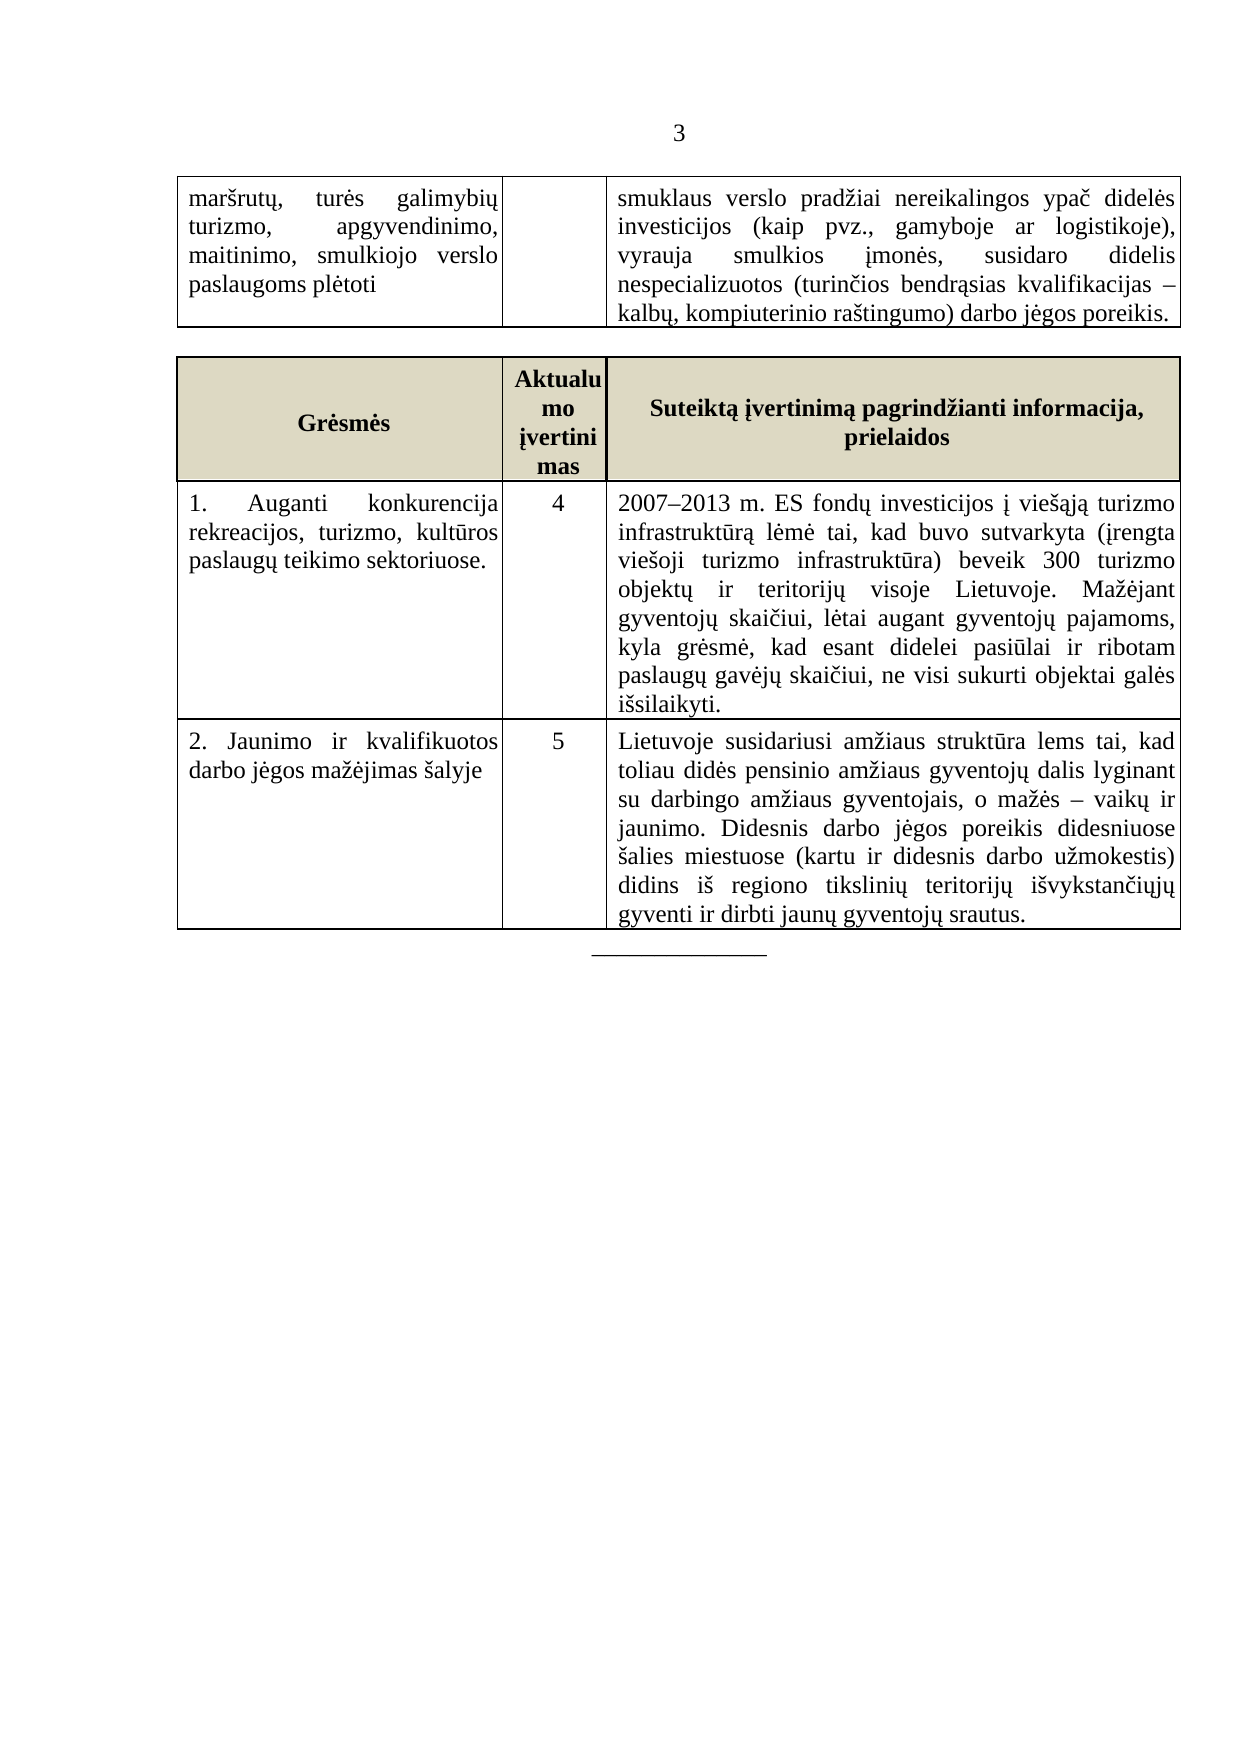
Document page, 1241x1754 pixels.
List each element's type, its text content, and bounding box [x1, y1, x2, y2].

table_cell 1. Auganti konkurencija rekreacijos, turizmo, kultūros paslaugų teikimo sektoriuose. [178, 482, 502, 718]
table_cell smuklaus verslo pradžiai nereikalingos ypač didelės investicijos (kaip pvz., gamyboje ar logistikoje), vyrauja smulkios įmonės, susidaro didelis nespecializuotos (turinčios bendrąsias kvalifikacijas – kalbų, kompiuterinio raštingumo) darbo jėgos poreikis. [607, 177, 1180, 326]
table_cell 2007–2013 m. ES fondų investicijos į viešąją turizmo infrastruktūrą lėmė tai, kad buvo sutvarkyta (įrengta viešoji turizmo infrastruktūra) beveik 300 turizmo objektų ir teritorijų visoje Lietuvoje. Mažėjant gyventojų skaičiui, lėtai augant gyventojų pajamoms, kyla grėsmė, kad esant didelei pasiūlai ir ribotam paslaugų gavėjų skaičiui, ne visi sukurti objektai galės išsilaikyti. [607, 482, 1180, 718]
table_header Suteiktą įvertinimą pagrindžianti informacija, prielaidos [608, 358, 1179, 479]
text ______________ [177, 930, 1181, 958]
table_cell 5 [503, 720, 606, 928]
table_cell Lietuvoje susidariusi amžiaus struktūra lems tai, kad toliau didės pensinio amžiaus gyventojų dalis lyginant su darbingo amžiaus gyventojais, o mažės – vaikų ir jaunimo. Didesnis darbo jėgos poreikis didesniuose šalies miestuose (kartu ir didesnis darbo užmokestis) didins iš regiono tikslinių teritorijų išvykstančiųjų gyventi ir dirbti jaunų gyventojų srautus. [607, 720, 1180, 928]
table_cell 2. Jaunimo ir kvalifikuotos darbo jėgos mažėjimas šalyje [178, 720, 502, 928]
table_header Aktualumo įvertinimas [503, 358, 605, 479]
table_header Grėsmės [178, 358, 502, 479]
table_cell 4 [503, 482, 606, 718]
table_cell [503, 177, 606, 326]
table_cell maršrutų, turės galimybių turizmo, apgyvendinimo, maitinimo, smulkiojo verslo paslaugoms plėtoti [178, 177, 502, 326]
